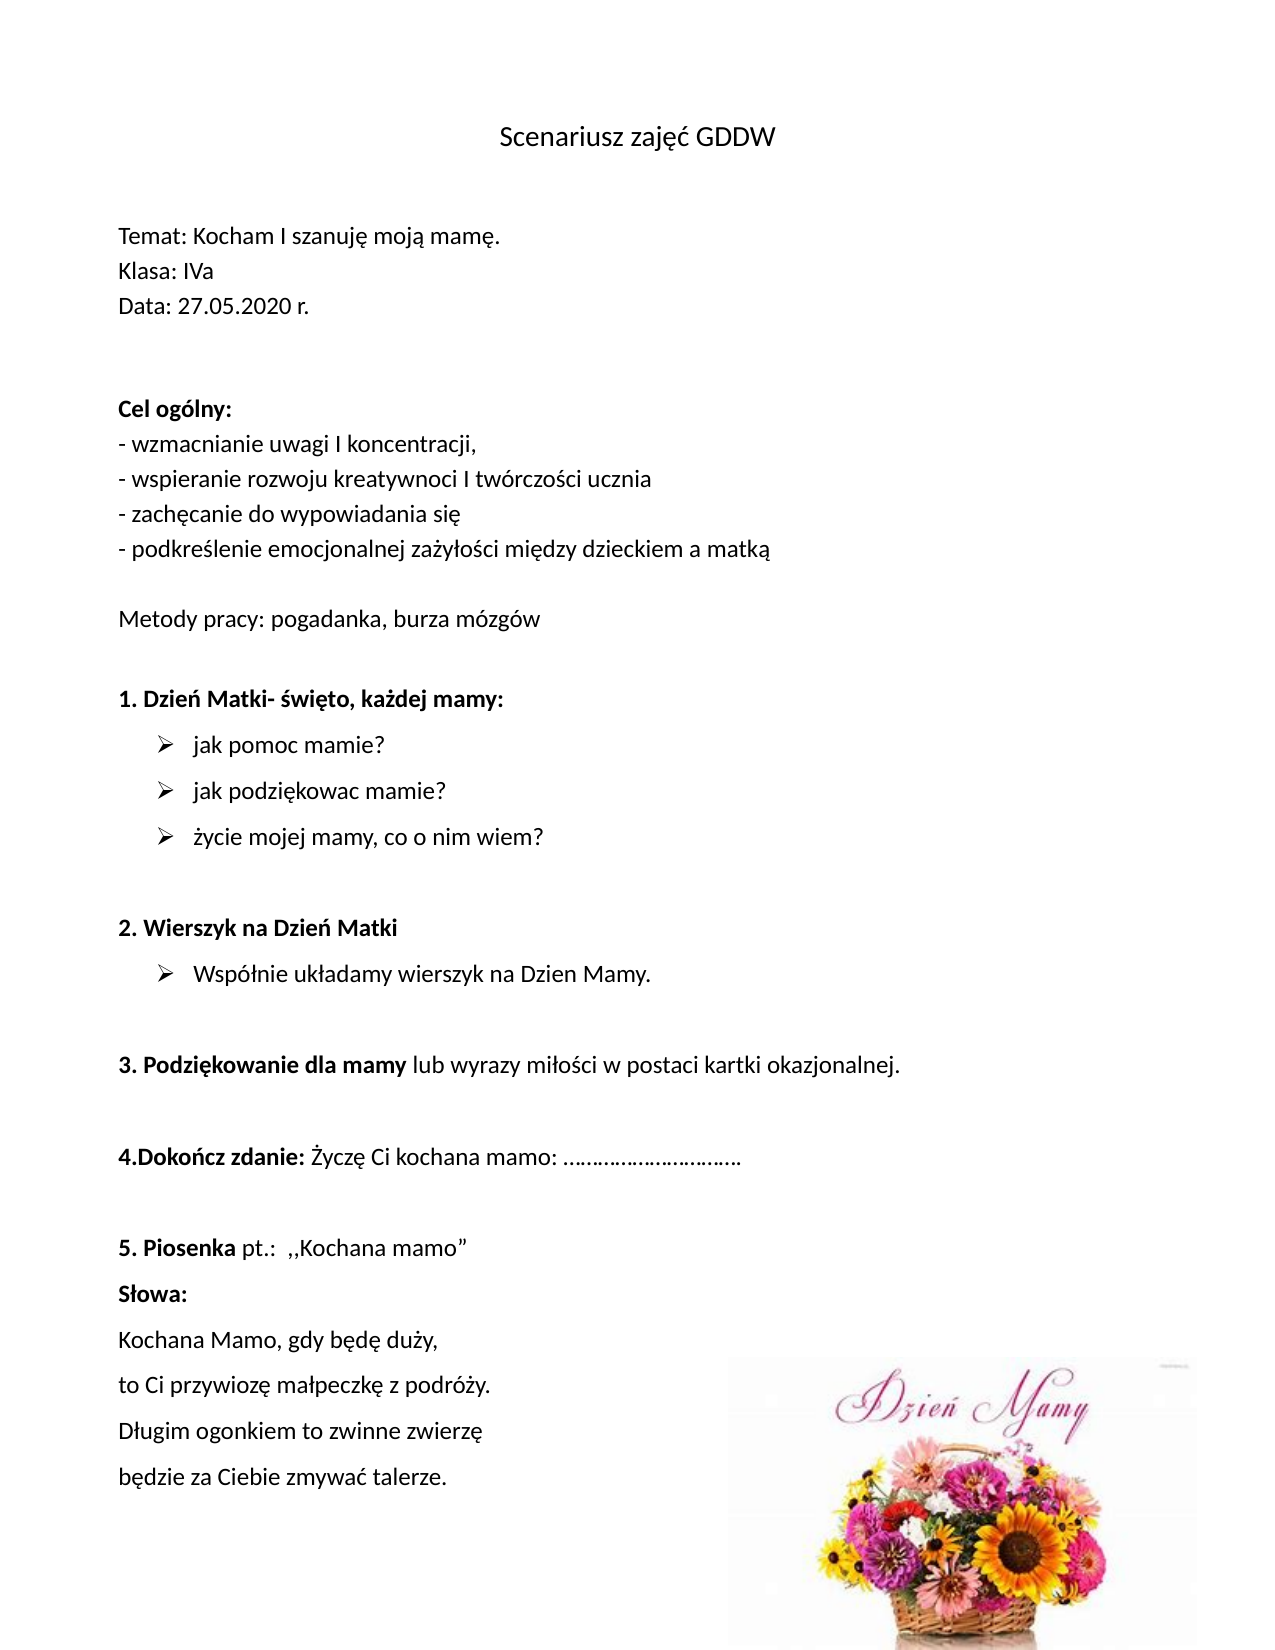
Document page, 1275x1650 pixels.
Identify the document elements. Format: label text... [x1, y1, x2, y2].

text Data: 27.05.2020 r. [118, 290, 1157, 320]
text - wzmacnianie uwagi I koncentracji, [118, 428, 1157, 458]
text Słowa: Kochana Mamo, gdy będę duży, to Ci przywiozę małpeczkę z podróży. Długim ogonkiem to zwinne zwierzę będzie za Ciebie zmywać talerze. [118, 1278, 1157, 1492]
text 5. Piosenka pt.: ,,Kochana mamo” [118, 1232, 1157, 1263]
list jak podziękowac mamie? [156, 775, 1157, 806]
text - zachęcanie do wypowiadania się [118, 498, 1157, 528]
text 2. Wierszyk na Dzień Matki [118, 912, 1157, 943]
text 3. Podziękowanie dla mamy lub wyrazy miłości w postaci kartki okazjonalnej. [118, 1049, 1157, 1080]
text - wspieranie rozwoju kreatywnoci I twórczości ucznia [118, 463, 1157, 493]
text Metody pracy: pogadanka, burza mózgów [118, 603, 1157, 633]
text 1. Dzień Matki- święto, każdej mamy: [118, 684, 1157, 714]
text - podkreślenie emocjonalnej zażyłości między dzieckiem a matką [118, 533, 1157, 563]
text 4.Dokończ zdanie: Życzę Ci kochana mamo: …………………………. [118, 1141, 1157, 1171]
picture [728, 1357, 1197, 1650]
text Temat: Kocham I szanuję moją mamę. [118, 220, 1157, 250]
text Klasa: IVa [118, 255, 1157, 285]
list Współnie układamy wierszyk na Dzien Mamy. [156, 958, 1157, 988]
text Cel ogólny: [118, 393, 1157, 423]
list życie mojej mamy, co o nim wiem? [156, 821, 1157, 851]
list jak pomoc mamie? [156, 729, 1157, 760]
text Scenariusz zajęć GDDW [118, 118, 1157, 154]
